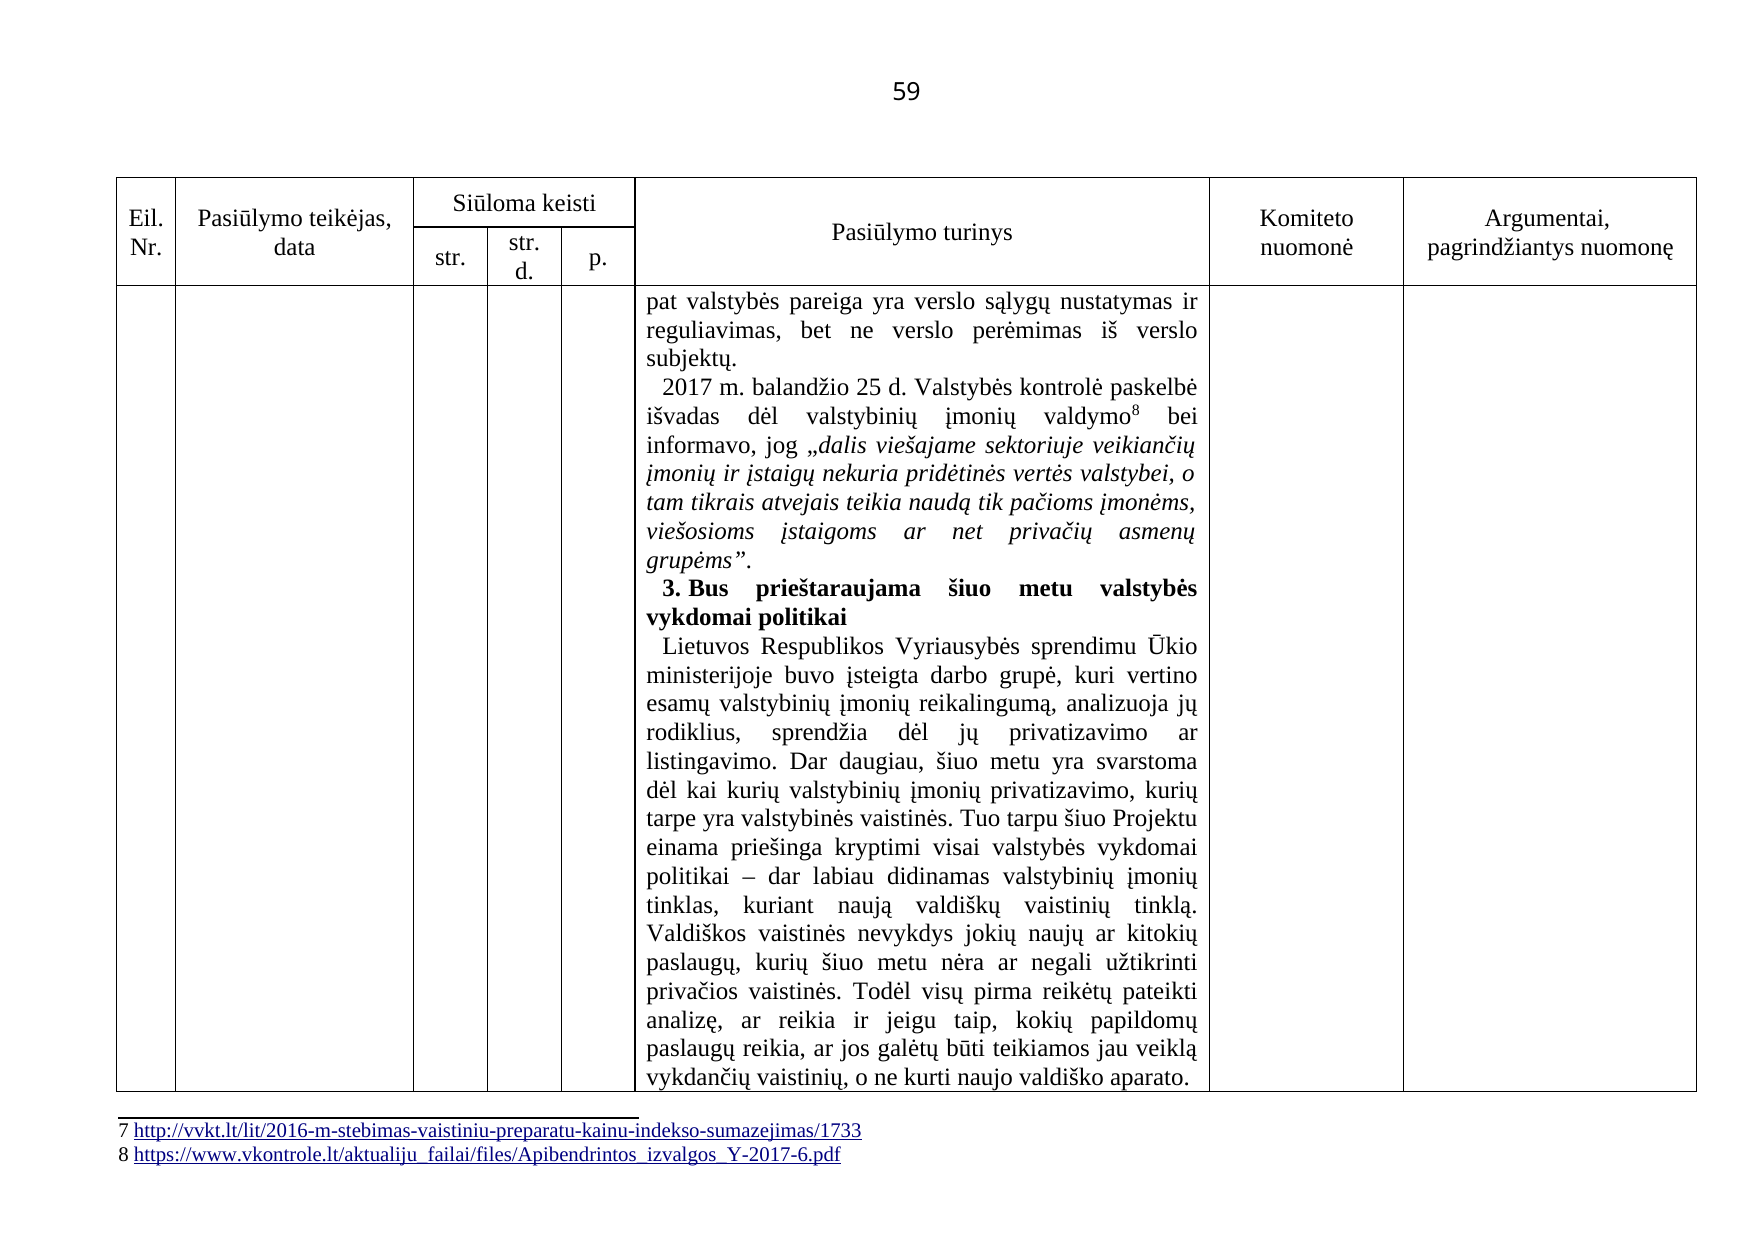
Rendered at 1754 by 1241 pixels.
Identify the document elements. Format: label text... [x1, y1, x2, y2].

table_cell [176, 286, 413, 1091]
table_cell [414, 286, 487, 1091]
table_cell str. d. [488, 228, 561, 285]
table_cell [117, 286, 175, 1091]
table_cell [562, 286, 634, 1091]
table_cell Lietuvos vaistinių asociacija išanalizavusi Farmacijos įstatymo Nr. X-709 2, 8, 19, 33, 35, 351, 591, 681 straipsnių pakeitimo ir Įstatymo papildymo aštuntuoju1 skirsniu įstatymo projektą (toliau – Projektas) teikia argumentus bei pasiūlymus. Dėl vaistų prekybos mažmeninės prekybos įmonėse Projektu siūloma įteisinti leidimą tam tikrus nereceptinius vaistinius preparatus parduoti gyventojams ne tik vaistinėse, bet ir kitose mažmeninės prekybos įmonėse. Toks sprendimas prieštarauja šiuo metu valstybės vykdomai politikai, kuomet mažinamas alkoholinių gėrimų prieinamumas, tam, kad gyventojai mažiau jo vartotų. Tuo tarpu šiuo Projektu siūloma didinti vaistų prieinamumą, tačiau tikimasi, kad dėl to neišaugs nei vaistų vartojimas, nei bus daroma įtaka racionaliam vaistų vartojimui. Svarbu atkreipti dėmesį, kad Tarptautinės farmacijos federacijos (FIP – International Pharmaceutical Federation) prezidentė dr. Carmen Peña pasisako už tai, kad gyventojai vaistus turėtų gauti tik iš farmacijos specialistų rankų, nes tik tokiu būdu bus užtikrinta ne tik vaistų kokybė, bet ir teisingas ir racionalus jų vartojimas. 1. Vaistų prieinamumas sumažės kaimo vietovėse Projekto aiškinamajame rašte nurodoma, kad šie pakeitimai sudarys sąlygas pagerinti vaistinių preparatų, įrašytų į vaistinių preparatų sąrašą, prieinamumą vietovėse, kuriose nėra vaistinių, ir gyventojai, teisės aktų nustatyta tvarka nėra aprūpinami vaistiniais preparatais per pirminės sveikatos priežiūros įstaigas. Lietuvoje vaistinės aptarnaujamų pacientų skaičius yra vienas didžiausių ES t. y. 100 tūkst. gyventojų tenka 45 vaistinės, kai tuo metu Danijoje – 6, Olandijoje – 12, D. Britanijoje – 22, Airijoje - 40. Negana to, gyventojai vaistiniais preparatais gali būti aprūpinami per pirminės sveikatos priežiūros įstaigas – tokia galimybės yra numatyta 2007 m. birželio 15 d. Geros vaistinių praktikos nuostatuose Nr. V-494, o nuo 2016 m. e. vaistinėms suteikiama teisė pardavinėti nereceptinius vaistus ir nuotoliniu būdu. Tad šiuo metu nereceptiniai vaistai gali būti pristatomi į bet kurį Lietuvos miestą ar kaimą, todėl netiesa, jog kaimo vietovėse gyventojai neturi galimybės įsigyti vaistinių preparatų. Svarbu atkreipti dėmesį, kad net nuotoliniu būdu parduodant vaistus vaistininkas privalo susisiekti telefonu su pacientu ir suteikti farmacinę paslaugą. Svarbu paminėti, kad nesame gavę nei iš LR Sveikatos apsaugos ministerijos (toliau – SAM), nei iš kitų juridinių ar fizinių asmenų informacijos, skundų ar tyrimų, patvirtinančių, kad Lietuvoje yra problemų susijusių su vaistinių preparatų prieinamumu. Priešingai, dažniausiai girdime, kad vaistinių yra netgi per daug. Turime pagrįstų nuogąstavimų, kad leidus vaistais prekiauti mažmeninės prekybos įmonėse, mažos vaistinės, ypatingai kurios yra įsikūrusios kaimo vietovėse, užsidarys, nes nesugebės išsilaikyti. Remdamiesi užsienio patirtimi, pažymime, kad taip atsitikus vaistinių preparatų prieinamumas kaimo vietovėse tik sumažės, nes gyventojai nebeturės galimybės įsigyti receptinių vaistų. Vadinasi gyventojai parduotuvėje galės įsigyti nereceptinių vaistų, tačiau užsidarius vietinei vaistinei, receptinių ir kompensuojamųjų vaistų, kurių vartojimas pacientams yra būtinas, įsigyti nebeturės galimybės. 2. Vaistų suvartojimas ir apsinuodijimų skaičius augs Projekto aiškinamajame rašte jau pati SAM konstatuoja, kad vaistinių preparatų mažmeninės prekybos įmonių formuojama pasiūla skatins gyventojus įsigyti jiems nereikalingus vaistinius preparatus ir juos vartoti. Svarbu pažymėti, kad prekiaujant vaistiniais preparatais mažmeninėse prekybos vietose kils grėsmė gyventojams perdozuoti, pavyzdžiui: pacientas, nusipirkęs vaistus nuo peršalimo, temperatūros ir galvos skausmo bei juos vartodamas vienu metu gali perdozuoti veikliosios medžiagos paracetamolio. Tai patvirtina ir kitų ES valstybių praktika – tyrimas Švedijoje (Holm 2014) parodė, kad 38 proc. pacientų gavo gydymą vaistais, dėl kurių tarpusavio sąveikos reikia koreguoti dozę. Iš 15 dažniausių vaistų sąveikų 5 yra susiję su nereceptiniais vaistais ir tai sudarė 48 proc. visų sąveikų. Be to, Švedijoje pradėjus prekybą vaistais ne vaistinėse 40 proc. išaugo apsinuodijimų vaistais skaičius. Manome, kad leidus nereceptinius vaistinius preparatus pardavinėti mažmeninėse prekybos vietose vartotojams susidarys klaidingas įspūdis, kad vaistai nekelia jokios rizikos sveikatai ir gali būti bet kada ir bet kaip saugiai vartojami. Akcentuojame, kad pacientai dažniausiai nežino, kad kiekvienas vaistinis preparatas turi savo gydomąsias savybes, tačiau vartojant tam tikrus preparatus kartu ir jeigu jie nėra suderinami tai gali sukelti komplikacijas ar netgi mirtį. Lenkijoje keliamas klausimas dėl nereceptinių vaistų grąžinimo atgal į vaistines, nes šalia padidėjusio nereceptinio vaistų vartojimo išaugo apsinuodijimų ir netgi savižudybių skaičius. Žinoma keisti tvarką yra žymiai sunkiau, nei iš viso nepriimti sprendimų, kurie yra nepagrįsti ir neturi jokių iškeltų tikslų, o tiesiog griauna sveikatos apsaugos sistemą. Stebint Lenkijoje vykstančią situaciją matyti, kad ieškoma būdų, kaip sumažinti padidėjusį vartojimą, pvz. siūloma mažmeninės prekybos vietose vaistus laikyti nematomoje vietoje, kad gyventojai nepirktų vaistų pagauti impulso. Tačiau atsižvelgiant į tai, kad vaistų prieinamumas Lietuvoje yra geras, nėra pagrindo numatyti tokių vaistų prekybos ne vaistinėse ribojimo būdų, o tiesiog atmesti visą Projektą. 3. Vaistų kainos ne mažės, bet tikėtinas vaistų kainų augimas Pažymime, kad vaistinių preparatų pardavimas ne vaistinėse nesumažins vaistų kainų, nes vaistinių preparatų gamintojo kaina Lietuvos rinkai liks tokia pati, o tikėtis, kad didesne marža dirbančios mažmeninės prekybos įmonės taikys mažesnius antkainius nei tarpusavyje intensyviai konkuruojančios vaistinės mažai tikėtina (VVKT duomenis vaistinės beveik 19 proc. taiko mažesnes kainas nei yra leidžiama). Taip pat norime atkreipti dėmesį, kad SAM visada laikėsi pozicijos, kad vaistai turi būti parduodami tik suteikus farmacinę paslaugą, todėl vaistininkų bendruomenei nėra aišku, kodėl pasikeitė pozicija, kokio tikslo yra siekiama, ar yra atlikti tyrimai apie gyventojų žinias vartoti vaistus savarankiškai, ar įvertintos galimos pasekmės, t. y. didėjantis vaistų vartojimas, apsinuodijimai, savižudybių skaičiaus augimas, ar yra atlikti kitų šalių situacijos vertinimai, stebint vaistų kainų pokytį ir, žinoma, kokią tai įtaką gali padaryti esamoms Lietuvos vaistinėms ir tik vaistinėje parduodamų nereceptinių vaistų kainoms. Svarbu atkreipti dėmesį, kad jei dalis vaistinėje parduodamo vaistų segmento sumažės, vaistinės gali būti priverstos kelti kitų vaistų ir vaistinės prekių kainas tam, kad išlaikytų tuos pačius darbuotojus (vaistininkus ir farmakotechnikus bei visą kitą aptarnaujantį personalą), bei tas pačias vaistinės patalpas. Atsižvelgiant į visa tai, manome, jog turi būti atliktas išsamus teisinio reguliavimo poveikio vertinimas, kurio šiuo metu nėra. Taip pat turi būti įvertinta, kiek papildomai reikės biudžeto lėšų ne tik papildomų inspektorių išlaikymui, kurie turės tikrinti mažmeninės prekybos vietas, bet ir gyventojų švietimui apie vaistų netinkamą vartojimą ir savigydos pasekmes ir, žinoma, galimas papildomas biudžeto išlaidas, dėl išaugusio gyventojų apsinuodijimo vaistais. 4. Bus ribojama konkurencija Šiuo Projektu yra nustatomos skirtingi reikalavimai vaistinėms ir mažmeninėms prekybos vietoms, prekiaujančiomis nereceptiniais vaistiniais preparatais. Pažymėtina, kad vaistinėje tuos pačius vaistus išduodantis asmuo privalo būti vaistininkas ar farmakotechnikas, tuo tarpu mažmeninės prekybos vietoje, parduoti vaistus gali neturintis farmacinio išsilavinimo. Vaistinės turi pareigą visada, net nereceptinius vaistus parduodant internetu, suteikti farmacinę paslaugą, tuo tarpu mažmeninės prekybos įmonėms pagal Projektą šios paslaugos, parduodant vaistus, suteikti nereikės. Svarbu pažymėti, kad farmacinę paslaugą gali suteikti tik farmacijos specialistas. Jų Lietuvoje trūksta, vaistininkų ir farmokotechnikų išlaikymas yra ženkliai brangesnis, nei parduotuvės kasininko ar degalinės operatoriaus. Reikalavimai patalpoms ir vaistų laikymo sąlygoms skirti tam, kad būtų užtikrintas vaistų saugumas. Siekiant išlaikyti vienodas konkurencijos sąlygas, reikėtų arba nustatyti analogiškus reikalavimus mažmeninėms prekybos vietoms (reikalavimai patalpoms, kuriuose galima pardavinėti nereceptinius vaitus, su atskiromis patalpomis karantinui, vaistų priėmimui, laikymui ir pan.) arba kartu su įstatymu turėtų būti keičiami poįstatyminiai teisės aktai, kuriuose nustatoma, kad vaistinės taip pat neprivalo laikytis šių reikalavimų tiek, kiek jie susiję su nereceptinių vaistų pardavimu, nes Projekte mažmeninės prekybos vietoms taikomi tik minimalūs reikalavimai. Taip pat mažmeninės prekybos vietoms, skirtingai nei vaistinėms, jos nėra įpareigotos iš gyventojų surinkti vaistinius preparatus. Priešingai, Projektu vaistinės netgi bus priverstos surinkti vaistus, net jei juos gyventojai pirko mažmeninės prekybos vietose. Vadinasi vaistinėms, net parduodant tuos pačius vaistus, reikalavimai yra žymiai didesni nei kitoms mažmeninės prekybos vaistais vietoms, dėl to yra sudaromos skirtingos konkurencinės sąlygos vaistinėms ir mažmeninės prekybos vietoms ir taip iškreipiama konkurencija. 5. Rinkoje gali atsirasti falsifikuotų vaistų Mažmeninės prekybos vietoms nors ir yra numatytas reikalavimo dalyvauti farmakologinio budrumo sistemoje, tačiau jos objektyviai negalės to užtikrinti dėl specialių žinių trūkumo ir farmacijos specialistų neturėjimo. Taip pat nėra aišku, kaip tokiose prekybos vietose bus užtikrinama, kad į rinką nepatektų falsifikuoti vaistiniai preparatai. Pažymėtina, kad toks reikalavimas vaistinėms nustatomas Europos Sąjungos lygmeniu. Be to šiuo metu derinamas sistemos diegimas vaistinėse, kuomet bus privalu atsekti vaisto kelią nuo gamintojo iki pat paciento. Tikėtina, kad šios sąlygos, mažmeninės prekybos vietos užtikrinti negalės. Atsižvelgiant į visa tai kas išdėstyta, nepritariame siūlomam Projektui ir manome, kad prekiauti vaistiniais preparatais turi būti leidžiama išimtinai tik vaistinėms, nes priėmus šį Projektą: 1. Užsidarys mažos, ypatingai esančios kaimo vietovėse vaistinės; 2. Receptinių vaistinių preparatų prieinamumas kaimo vietovėse pablogės; 3. Gyventojai bus skatinami vartoti daugiau vaistų bei užsiimti savigyda; 4. Vaistų kainos nemažės, tačiau priešingai – gali išaugti; 5. Išaugs apsinuodijimų skaičius vaistiniais preparatais; 6. Didės valstybės biudžeto išlaidos papildomiems inspektoriams, gyventojų švietimui, apsinuodijusių pacientų gydymui; 7. Bus sudaromos nevienodos konkurencinės sąlygos verslui; 8. Nebus užtikrintas vaistų atšaukimo iš rinkos procesas, didės falsifikuotų vaistų prekybos vietose tikimybė. Dėl receptinių vaistų pardavimo nuotolinių būdu Asociacija yra už inovacijas ir už galimybę, kuo greičiau ir paprasčiau pacientams įsigyti vaistinių preparatų. Tačiau išduodant vaistus pagal e. receptą vaistinės kasdien susiduria su e. sveikatos bei e. recepto sistemos netobulumu bei neveikimu. E. recepto sistema ne tik kad neįmanoma greitai ir kokybiškai aptarnauti pacientų, bet dažnai tenka vaistininkams juos siųsti į kitas vaistines, ar net prašyti, kad atvyktų kitą dieną. Esant tokiai situacijai papildomos sistemos kūrimas bei siūlymas, kad receptinius vaistus būtų galima įsigyti nuotoliniu būdu yra nesavalaikis, nes šiuo metu nėra tinkamai sutvarkyta galimybė pacientui e. receptu įsigyti vaistų paprastuoju būdu, t. y. atvykus į vaistinę. Leisti receptinių vaistų pardavimą nuotolinių būdu, iki galo nesubalansavus e. recepto sistemos, neišsprendus eilės techninių šiuo metu veiklą stabdančių klausimų (pvz. 1. Korupcijos prevencijai, kodėl sistema gydytojui rodo konkrečią vaistinę, kurioje pacientas įsigijo vaistus; 2. Vaistinėje atleidus kompensuojamąjį e. receptą (t. y. pardavus vaistą) ir jį pristačius ligonių kasoms paaiškėja, kad receptas gydytojo yra atšauktas ir vaistinė turi prisiimti nuostolius; 3. Siūlėme, kad psichotropinius vaistus būtų galima įsigyti tik su e. receptu, tačiau tai nėra įgyvendinta - taip būtų išvengiama dažno receptų padirbinėjimo, ir visos vaistinės darbo stabdymo, kuomet pareigūnai tiria šiuos atvejus; 4. Sistema nuolat stringa ir t.t.) yra ne tik neracionalu, bet taip pat gali reikšmingai pabloginti pacientų būklę. Svarbu paminėti, kad farmacinė paslauga nuotoliniu būdu šiuo metu negali užtikrinti tokios kokybės, kuri gali būti suteikiama vaistinėse, nes e. sveikatos ir e. recepto sistema dar neturi galimybės rinkti, kaupti ir parodyti visus šiuo metu vartojamus paciento vaistus farmacijos specialistui. Be to, žinant šios dienos e. sveikatos ir e. recepto galimybes kyla labai daug abejonių, ar e. recepto sistema, kuomet bandys prie jos jungtis daugiau pacientų, neužlūš, kaip jau buvo atsitikę ne kartą, ir neatims galimybės aptarnauti pacientus vaistinėje su e. receptu. Tokiu atveju daugybė pacientų, jau atvykę į vaistinę, sužinotų, kad sistema pakibo, ir vaistininkas, matydamas tik paciento asmens tapatybės kortelę, kompiuterio ekrane nematys jam gydytojo išrašyto e. recepto. Svarbu pažymėti, kad tokia situacija jau yra buvusi 2017 m. lapkričio, gruodžio mėnesiais, kuomet sistemos tvarkymo darbai vyko ilgiau kaip kelias savaites, ko pasėkoje tūkstančiai pacientų laiku negalėjo pradėti jiems būtino gydymo, nes negalėjo vaistinėse įsigyti vaistų. Pažymėtina, kad pacientas gavęs e. receptą, jį pakeisti paprastu popieriniu receptu greitai ir nesudėtingai negali, nes jam reikia vėl užsirašyti pas gydytoją, pas jį patekti, gydytojui naikinti išrašytą e. receptą, kas gali būti sudėtinga esant e. recepto strigimui, ir išrašyti paprastą popierinį receptą. Esame už inovacijas, tačiau tik tada, kai jos neturi neigiamos įtakos pacientų sveikatai. Atsižvelgiant į tai, kas išdėstyta, siūlome nukelti receptinių vaistų pardavimą nuotoliniu būdu iki tol, kol e. sveikata bei e. receptas veiks be priekaištų. Matydami lėtą poslinkį ir daugybę sisteminių klaidų siūlome nuotolinę prekybą receptiniais vaistais įteisinti tik nuo 2023 m. Dėl valdiškų vaistinių steigimo Projektu siūloma ligoninės vaistinėms parduoti vaistinius preparatus pacientams, kurie gydosi ligoninės dienos stacionare. Nėra aiškus siekiamas tikslas, nes, atsižvelgiant į tai, kas išdėstytą aukščiau, Lietuvoje vaistų prieinamumas yra geras. Apie nesklandumus, su kuriais, kaip Projekto rengėjai teigia, susiduria pacientai besigydantys dienos stacionare nei Lietuvos vaistinių asociacija, nei jos nariai, vaistinės, nebuvo informuoti ir, jei minimos problemos iš tiesų egzistuoja, nebuvo ieškoma, kaip esamos vaistinės galėtų prisidėti prie šių problemų sprendimo. 1. Bus ribojama konkurencija Iš Projekto matyti, kad gali būti ruošiamasi kurti valdiškų vaistinių tinklą ir taip eiti į verslo sektorių. Tokiu atveju vaistinės pastatomas į absoliučiai nelygias konkurencines sąlygas. Valdiškos vaistinės ne tik turės galimybę naudotis valstybiniu turtu, bet ir neturės pareigos teikti paslaugų, kurias privalo teikti visos visuomeninės vaistinės Lietuvoje – turėti visus rinkoje esamus vaistus ar juos pristatyti per teisės aktais nurodytą laiką, įsirengti monitorius, rodančius vaistų kainas, riboti vaistinės patalpų plotą ir t.t. Jei būtų deklaruojama, kad valdiškos vaistinės veiks rinkos sąlygomis, tuomet turėtų būti pateikiami skaičiavimai ir duomenys, kiek papildomai tai kainuos mokesčių mokėtojams, įvertinat farmacijos specialistų darbą, patalpų nuomą ir t. t. Ar valstybė neturėdama galimybės kelti gydytojų ir slaugių atlyginimus yra pajėgi kurti vaistininkams darbo vietas. Pažymėtina, kad Lietuvoje trūksta vaistininkų, tad, ar yra numatyta vaistininkams mokėti tokį atlyginimą, kokį dabar farmacijos specialistai gauna privačiame sektoriuje dirbantys farmacijos specialistai. 2. Bus neracionaliai naudojamas valstybės turtas bei didės korupcija Toks reglamentavimas prieštarauja teisinės valstybės, sąžiningumo ir lygybės prieš įstatymą principams. Manome, kad negali būti sukuriama situacija, kuomet valstybinės institucijos tiek vykdys visuomenės vaistinių, tiek ir savo pačių stebėseną bei priežiūrą. Projektas kelia abejonių dėl valdiškų vaistinių steigimo, nes valstybės pareiga visų pirma yra garantuoti viešąsias paslaugas žmonėms. Valstybės veikla savo esme negali būti pelno siekianti, o yra skirta tam, kad būtų tenkinami viešieji visuomenės interesai. Tad tokias visuomenei reikalingas paslaugas, kurių verslas neteikia, arba jos ekonominiu požiūriu yra neefektyvios, bet būtinos visuomenei, valstybė privalo užtikrinti. Tuo tarpu valstybei eiti į tiesioginę konkurenciją su efektyviai ir skaidriai veikiančiu verslu yra netikslinga. Atkreiptinas dėmesys, kad Lietuvoje veikia net 6 vaistinių tinklai ir dar 100 vaistinių, kurios turi po vieną ar dvi vaistines, tad konkurencija tarp vaistinių yra didžiulė. Tą patvirtina ir Valstybinės vaistų kontrolės tarnybos duomenys, jog vaistinės beveik 19 proc. taiko mažesnes kainas nei yra leidžiama. Šalia viešojo intereso patenkinimo, taip pat valstybės pareiga yra verslo sąlygų nustatymas ir reguliavimas, bet ne verslo perėmimas iš verslo subjektų. 2017 m. balandžio 25 d. Valstybės kontrolė paskelbė išvadas dėl valstybinių įmonių valdymo bei informavo, jog „dalis viešajame sektoriuje veikiančių įmonių ir įstaigų nekuria pridėtinės vertės valstybei, o tam tikrais atvejais teikia naudą tik pačioms įmonėms, viešosioms įstaigoms ar net privačių asmenų grupėms”. 3. Bus prieštaraujama šiuo metu valstybės vykdomai politikai Lietuvos Respublikos Vyriausybės sprendimu Ūkio ministerijoje buvo įsteigta darbo grupė, kuri vertino esamų valstybinių įmonių reikalingumą, analizuoja jų rodiklius, sprendžia dėl jų privatizavimo ar listingavimo. Dar daugiau, šiuo metu yra svarstoma dėl kai kurių valstybinių įmonių privatizavimo, kurių tarpe yra valstybinės vaistinės. Tuo tarpu šiuo Projektu einama priešinga kryptimi visai valstybės vykdomai politikai – dar labiau didinamas valstybinių įmonių tinklas, kuriant naują valdiškų vaistinių tinklą. Valdiškos vaistinės nevykdys jokių naujų ar kitokių paslaugų, kurių šiuo metu nėra ar negali užtikrinti privačios vaistinės. Todėl visų pirma reikėtų pateikti analizę, ar reikia ir jeigu taip, kokių papildomų paslaugų reikia, ar jos galėtų būti teikiamos jau veiklą vykdančių vaistinių, o ne kurti naujo valdiško aparato. Atsižvelgiant į visa tai kas išdėstyta, nepritariame siūlomam Projektui ir manome, kad prekiauti vaistiniais preparatais neturi valdiškos vaistinės, nes priėmus šį Projektą: 1. Nelygios konkurencinės sąlygos vaistinėms ir valdiškoms vaistinėms; 2. Valdiškos vaistinės naudos valstybinius resursus nekilnojamąjį turtą, jau dirbančius ir kitas funkcijas atliekančius sveikatos priežiūros specialistus; 3. Didės valstybės biudžeto išlaidos – valdiškoms vaistinėms steigi reikės papildomų valstybės biudžeto lėšų: farmacijos specialistų darbo užmokesčiui, vaistinės patalpoms įrengti ir t. t.; 4. Atsiras niša korupcijai ir neefektyviam valstybinio turto panaudojimui; 5. Prieštaraujama vykdomai valstybės politikai dėl valstybinių įmonių. [636, 286, 1209, 1091]
table_cell str. [414, 228, 487, 285]
table_header Pasiūlymo teikėjas, data [176, 178, 413, 285]
table_cell [1404, 286, 1696, 1091]
table_cell p. [562, 228, 634, 285]
table_header Komiteto nuomonė [1210, 178, 1403, 285]
table_header Argumentai, pagrindžiantys nuomonę [1404, 178, 1696, 285]
table_header Pasiūlymo turinys [636, 178, 1209, 285]
table_cell [1210, 286, 1403, 1091]
table_cell [488, 286, 561, 1091]
table_header Siūloma keisti [414, 178, 634, 226]
table_header Eil. Nr. [117, 178, 175, 285]
